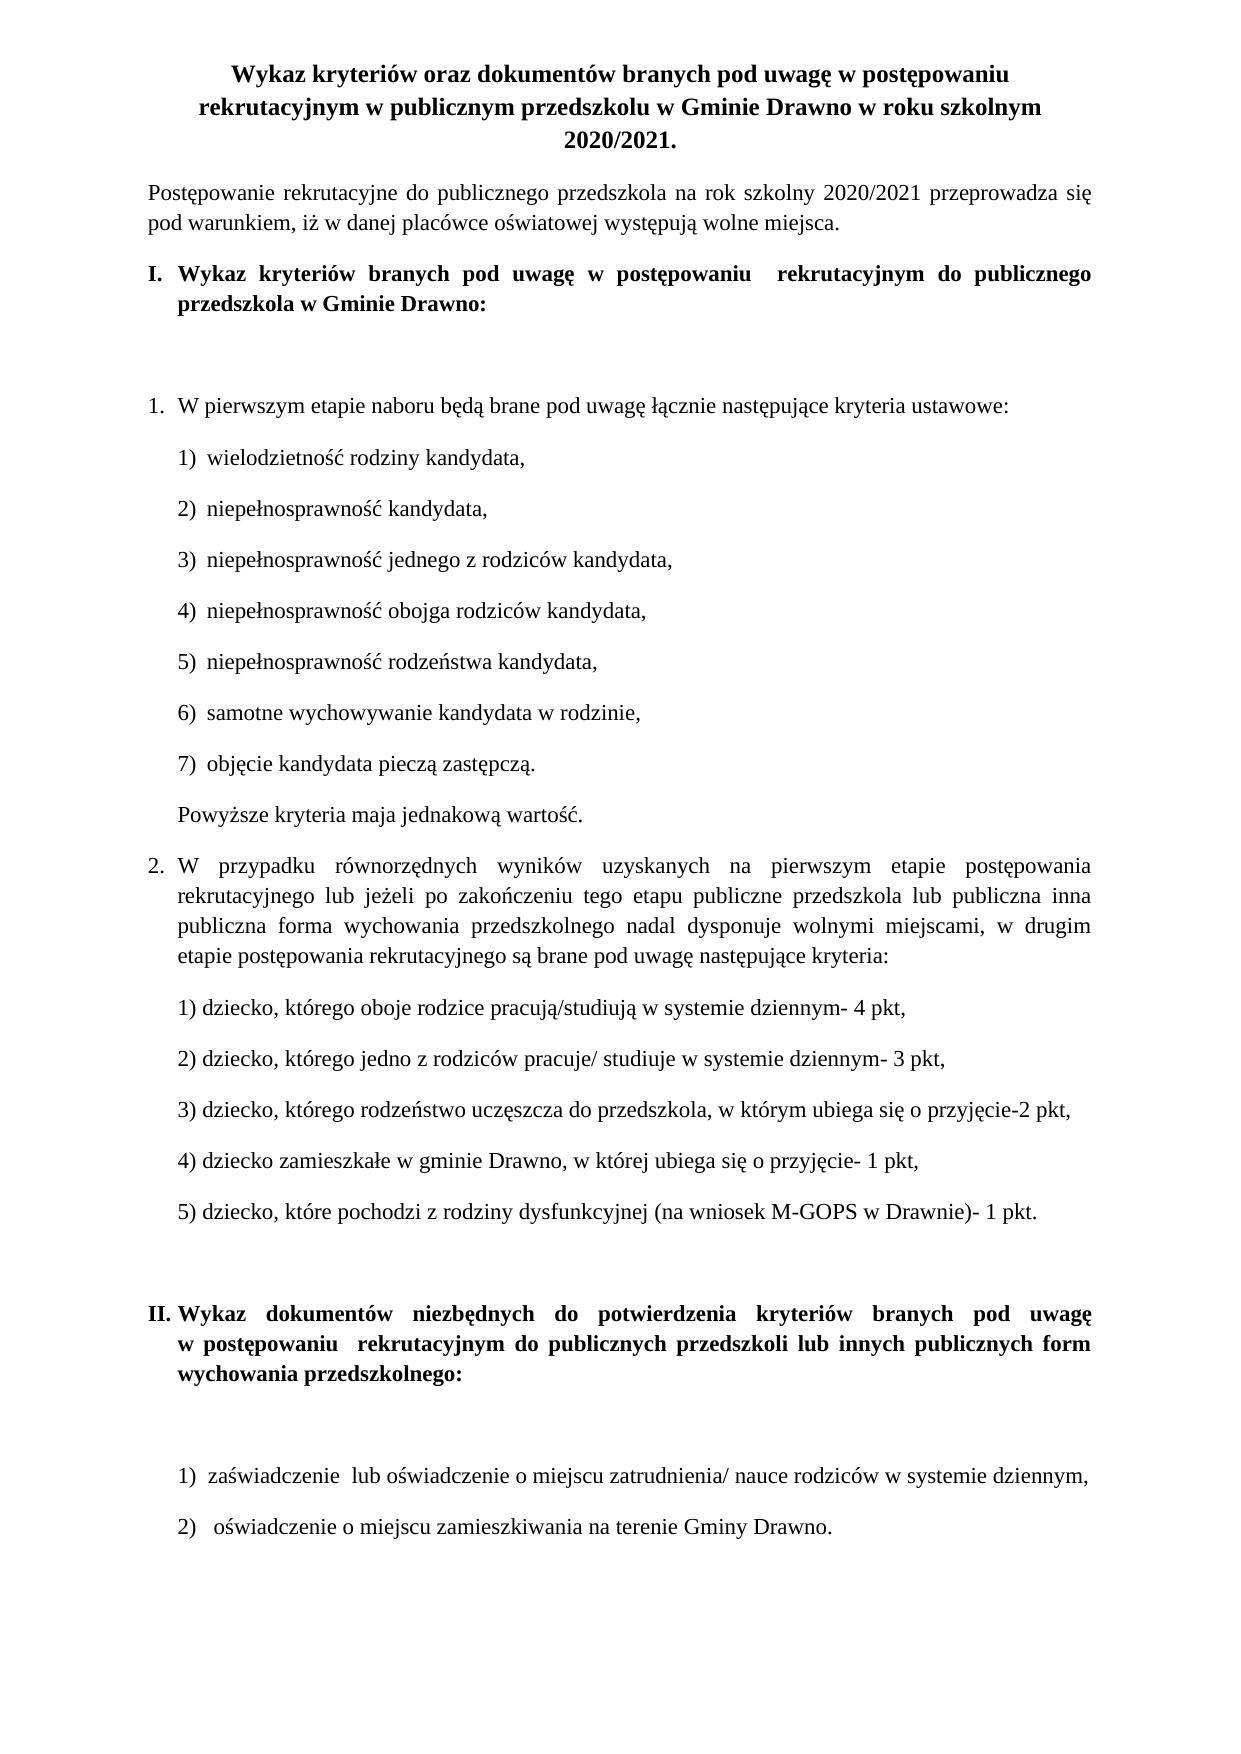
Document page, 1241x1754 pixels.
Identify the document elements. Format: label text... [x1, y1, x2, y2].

list objęcie kandydata pieczą zastępczą. [177, 750, 1093, 776]
list 5) dziecko, które pochodzi z rodziny dysfunkcyjnej (na wniosek M-GOPS w Drawnie)- 1 pkt. [177, 1198, 1093, 1224]
list niepełnosprawność rodzeństwa kandydata, [177, 648, 1093, 674]
list 3) dziecko, którego rodzeństwo uczęszcza do przedszkola, w którym ubiega się o przyjęcie-2 pkt, [177, 1096, 1093, 1122]
list 1) zaświadczenie lub oświadczenie o miejscu zatrudnienia/ nauce rodziców w systemie dziennym, [177, 1462, 1093, 1489]
list niepełnosprawność kandydata, [177, 495, 1093, 521]
list samotne wychowywanie kandydata w rodzinie, [177, 699, 1093, 725]
list niepełnosprawność obojga rodziców kandydata, [177, 597, 1093, 623]
list W przypadku równorzędnych wyników uzyskanych na pierwszym etapie postępowania rekrutacyjnego lub jeżeli po zakończeniu tego etapu publiczne przedszkola lub publiczna inna publiczna forma wychowania przedszkolnego nadal dysponuje wolnymi miejscami, w drugim etapie postępowania rekrutacyjnego są brane pod uwagę następujące kryteria: [148, 852, 1093, 969]
list 2) dziecko, którego jedno z rodziców pracuje/ studiuje w systemie dziennym- 3 pkt, [177, 1045, 1093, 1071]
text Postępowanie rekrutacyjne do publicznego przedszkola na rok szkolny 2020/2021 przeprowadza się pod warunkiem, iż w danej placówce oświatowej występują wolne miejsca. [148, 179, 1093, 236]
text Wykaz kryteriów oraz dokumentów branych pod uwagę w postępowaniu rekrutacyjnym w publicznym przedszkolu w Gminie Drawno w roku szkolnym 2020/2021. [148, 59, 1093, 154]
list 4) dziecko zamieszkałe w gminie Drawno, w której ubiega się o przyjęcie- 1 pkt, [177, 1147, 1093, 1173]
list wielodzietność rodziny kandydata, [177, 444, 1093, 470]
list niepełnosprawność jednego z rodziców kandydata, [177, 546, 1093, 572]
list W pierwszym etapie naboru będą brane pod uwagę łącznie następujące kryteria ustawowe: [148, 393, 1093, 419]
list Wykaz dokumentów niezbędnych do potwierdzenia kryteriów branych pod uwagę w postępowaniu rekrutacyjnym do publicznych przedszkoli lub innych publicznych form wychowania przedszkolnego: [148, 1300, 1093, 1387]
list Powyższe kryteria maja jednakową wartość. [177, 801, 1093, 827]
list 2) oświadczenie o miejscu zamieszkiwania na terenie Gminy Drawno. [177, 1513, 1093, 1540]
list 1) dziecko, którego oboje rodzice pracują/studiują w systemie dziennym- 4 pkt, [177, 994, 1093, 1020]
list Wykaz kryteriów branych pod uwagę w postępowaniu rekrutacyjnym do publicznego przedszkola w Gminie Drawno: [148, 260, 1093, 317]
